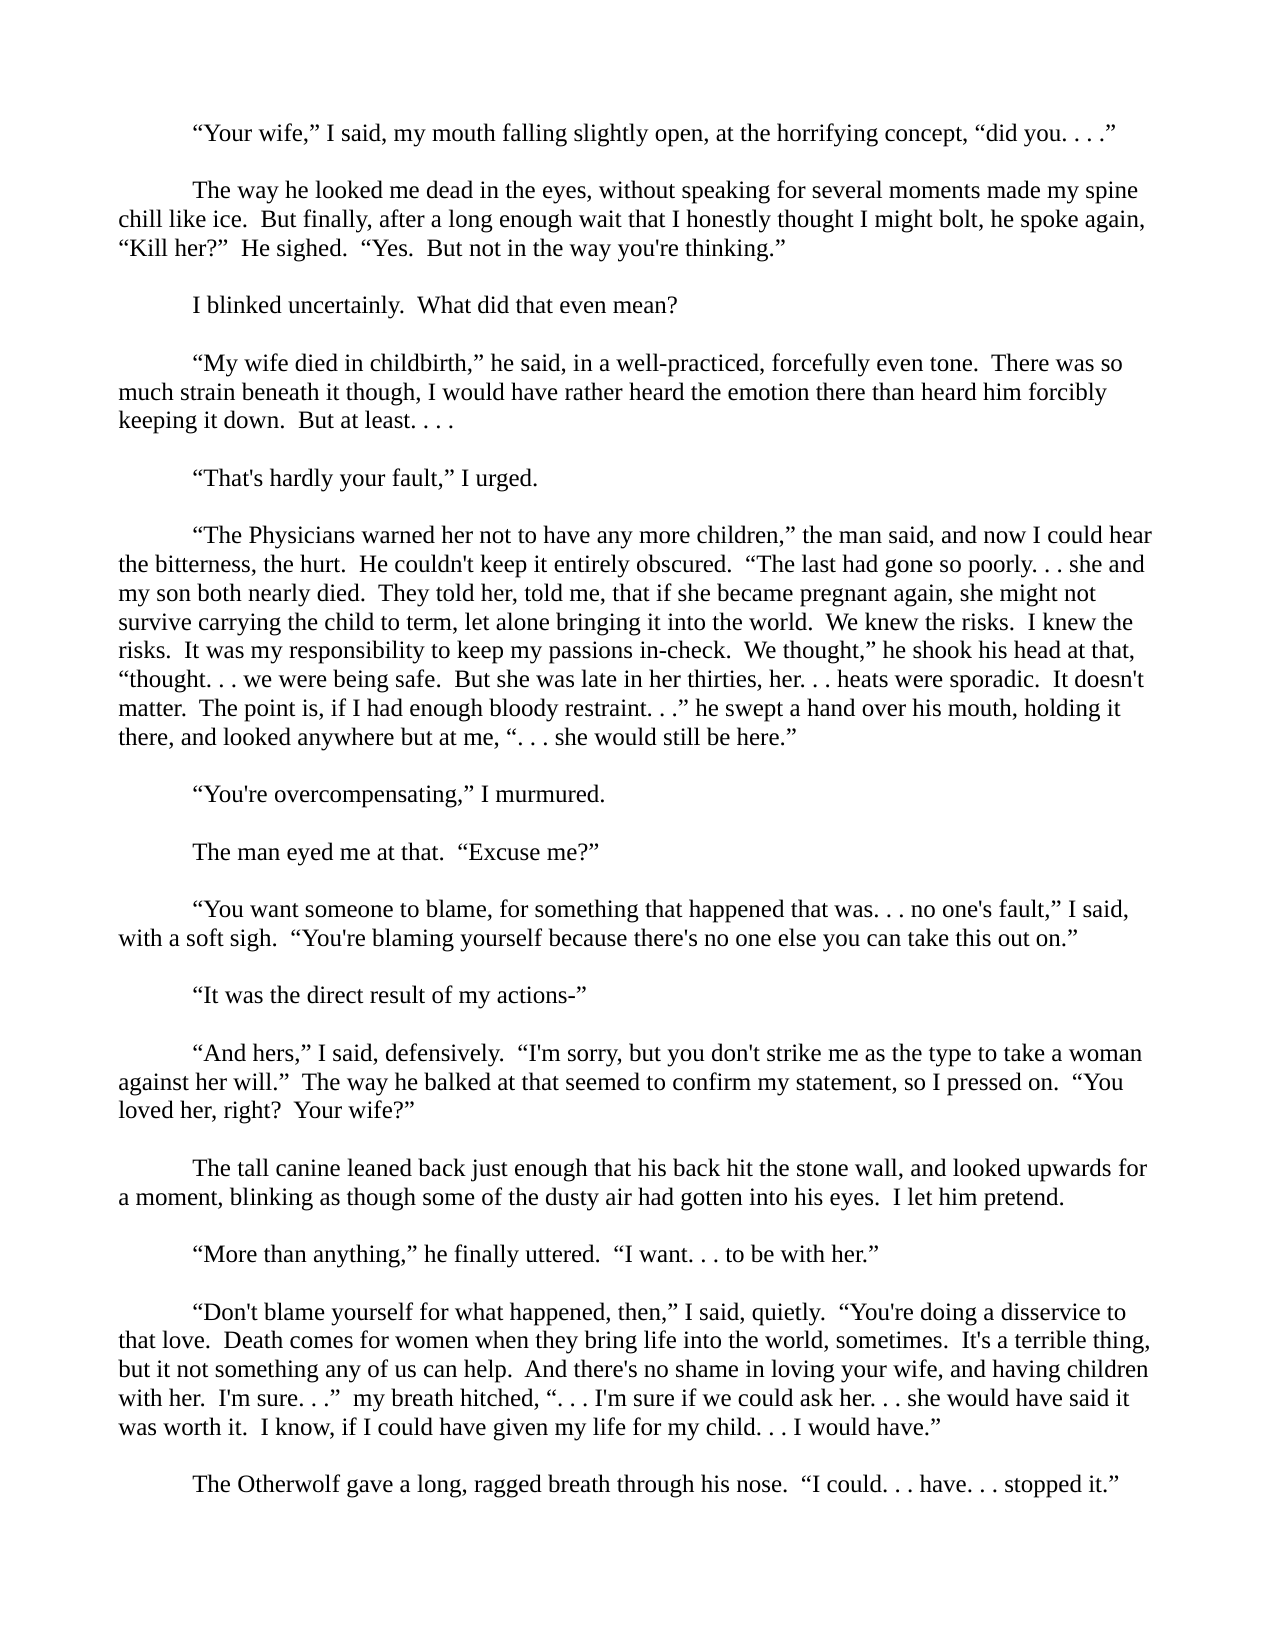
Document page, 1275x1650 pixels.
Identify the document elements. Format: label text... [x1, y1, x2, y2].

text “Don't blame yourself for what happened, then,” I said, quietly. “You're doing a disservice to that love. Death comes for women when they bring life into the world, sometimes. It's a terrible thing, but it not something any of us can help. And there's no shame in loving your wife, and having children with her. I'm sure. . .” my breath hitched, “. . . I'm sure if we could ask her. . . she would have said it was worth it. I know, if I could have given my life for my child. . . I would have.” [118, 1297, 1157, 1441]
text “My wife died in childbirth,” he said, in a well-practiced, forcefully even tone. There was so much strain beneath it though, I would have rather heard the emotion there than heard him forcibly keeping it down. But at least. . . . [118, 348, 1157, 434]
text The tall canine leaned back just enough that his back hit the stone wall, and looked upwards for a moment, blinking as though some of the dusty air had gotten into his eyes. I let him pretend. [118, 1153, 1157, 1211]
text “Your wife,” I said, my mouth falling slightly open, at the horrifying concept, “did you. . . .” [118, 118, 1157, 147]
text “The Physicians warned her not to have any more children,” the man said, and now I could hear the bitterness, the hurt. He couldn't keep it entirely obscured. “The last had gone so poorly. . . she and my son both nearly died. They told her, told me, that if she became pregnant again, she might not survive carrying the child to term, let alone bringing it into the world. We knew the risks. I knew the risks. It was my responsibility to keep my passions in-check. We thought,” he shook his head at that, “thought. . . we were being safe. But she was late in her thirties, her. . . heats were sporadic. It doesn't matter. The point is, if I had enough bloody restraint. . .” he swept a hand over his mouth, holding it there, and looked anywhere but at me, “. . . she would still be here.” [118, 521, 1157, 751]
text “And hers,” I said, defensively. “I'm sorry, but you don't strike me as the type to take a woman against her will.” The way he balked at that seemed to confirm my statement, so I pressed on. “You loved her, right? Your wife?” [118, 1038, 1157, 1124]
text The Otherwolf gave a long, ragged breath through his nose. “I could. . . have. . . stopped it.” [118, 1469, 1157, 1498]
text “It was the direct result of my actions-” [118, 981, 1157, 1009]
text The man eyed me at that. “Excuse me?” [118, 837, 1157, 866]
text “You're overcompensating,” I murmured. [118, 779, 1157, 808]
text “More than anything,” he finally uttered. “I want. . . to be with her.” [118, 1239, 1157, 1268]
text The way he looked me dead in the eyes, without speaking for several moments made my spine chill like ice. But finally, after a long enough wait that I honestly thought I might bolt, he spoke again, “Kill her?” He sighed. “Yes. But not in the way you're thinking.” [118, 176, 1157, 262]
text “You want someone to blame, for something that happened that was. . . no one's fault,” I said, with a soft sigh. “You're blaming yourself because there's no one else you can take this out on.” [118, 894, 1157, 952]
text “That's hardly your fault,” I urged. [118, 463, 1157, 492]
text I blinked uncertainly. What did that even mean? [118, 291, 1157, 319]
